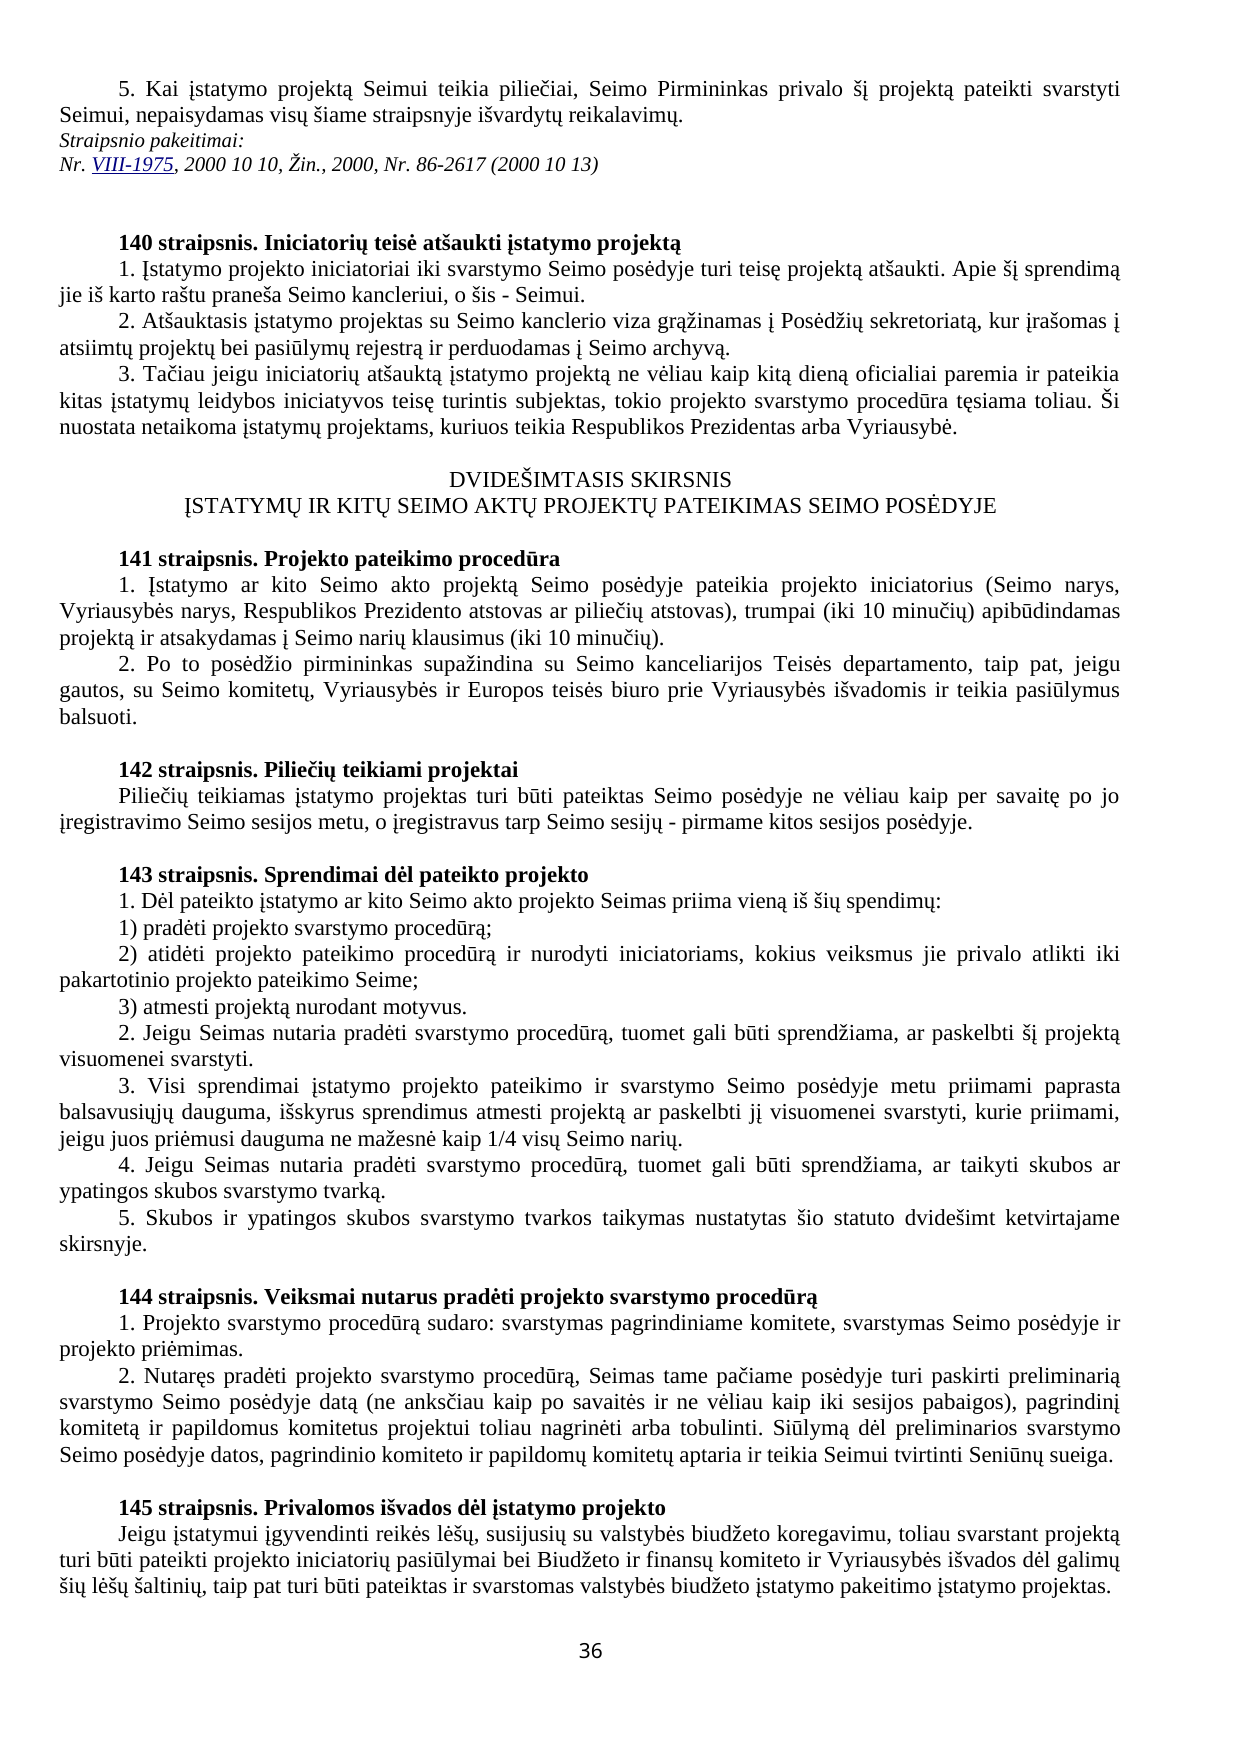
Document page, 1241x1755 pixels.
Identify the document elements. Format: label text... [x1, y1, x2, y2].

text 5. Skubos ir ypatingos skubos svarstymo tvarkos taikymas nustatytas šio statuto dvidešimt ketvirtajame skirsnyje. [59, 1204, 1122, 1256]
text 1. Įstatymo ar kito Seimo akto projektą Seimo posėdyje pateikia projekto iniciatorius (Seimo narys, Vyriausybės narys, Respublikos Prezidento atstovas ar piliečių atstovas), trumpai (iki 10 minučių) apibūdindamas projektą ir atsakydamas į Seimo narių klausimus (iki 10 minučių). [59, 571, 1122, 650]
text 4. Jeigu Seimas nutaria pradėti svarstymo procedūrą, tuomet gali būti sprendžiama, ar taikyti skubos ar ypatingos skubos svarstymo tvarką. [59, 1151, 1122, 1204]
text 1. Įstatymo projekto iniciatoriai iki svarstymo Seimo posėdyje turi teisę projektą atšaukti. Apie šį sprendimą jie iš karto raštu praneša Seimo kancleriui, o šis - Seimui. [59, 255, 1122, 308]
text 142 straipsnis. Piliečių teikiami projektai [59, 756, 1122, 782]
text 5. Kai įstatymo projektą Seimui teikia piliečiai, Seimo Pirmininkas privalo šį projektą pateikti svarstyti Seimui, nepaisydamas visų šiame straipsnyje išvardytų reikalavimų. [59, 75, 1122, 128]
text Jeigu įstatymui įgyvendinti reikės lėšų, susijusių su valstybės biudžeto koregavimu, toliau svarstant projektą turi būti pateikti projekto iniciatorių pasiūlymai bei Biudžeto ir finansų komiteto ir Vyriausybės išvados dėl galimų šių lėšų šaltinių, taip pat turi būti pateiktas ir svarstomas valstybės biudžeto įstatymo pakeitimo įstatymo projektas. [59, 1520, 1122, 1599]
text 1) pradėti projekto svarstymo procedūrą; [59, 914, 1122, 940]
text Piliečių teikiamas įstatymo projektas turi būti pateiktas Seimo posėdyje ne vėliau kaip per savaitę po jo įregistravimo Seimo sesijos metu, o įregistravus tarp Seimo sesijų - pirmame kitos sesijos posėdyje. [59, 782, 1122, 835]
text DVIDEŠIMTASIS SKIRSNIS [59, 466, 1122, 492]
text 1. Projekto svarstymo procedūrą sudaro: svarstymas pagrindiniame komitete, svarstymas Seimo posėdyje ir projekto priėmimas. [59, 1309, 1122, 1362]
text 3. Visi sprendimai įstatymo projekto pateikimo ir svarstymo Seimo posėdyje metu priimami paprasta balsavusiųjų dauguma, išskyrus sprendimus atmesti projektą ar paskelbti jį visuomenei svarstyti, kurie priimami, jeigu juos priėmusi dauguma ne mažesnė kaip 1/4 visų Seimo narių. [59, 1072, 1122, 1151]
text 3) atmesti projektą nurodant motyvus. [59, 993, 1122, 1019]
text Nr. VIII-1975, 2000 10 10, Žin., 2000, Nr. 86-2617 (2000 10 13) [59, 152, 1122, 176]
text Straipsnio pakeitimai: [59, 128, 1122, 152]
text 2. Po to posėdžio pirmininkas supažindina su Seimo kanceliarijos Teisės departamento, taip pat, jeigu gautos, su Seimo komitetų, Vyriausybės ir Europos teisės biuro prie Vyriausybės išvadomis ir teikia pasiūlymus balsuoti. [59, 650, 1122, 729]
text 144 straipsnis. Veiksmai nutarus pradėti projekto svarstymo procedūrą [59, 1283, 1122, 1309]
text ĮSTATYMŲ IR KITŲ SEIMO AKTŲ PROJEKTŲ PATEIKIMAS SEIMO POSĖDYJE [59, 492, 1122, 518]
text 2) atidėti projekto pateikimo procedūrą ir nurodyti iniciatoriams, kokius veiksmus jie privalo atlikti iki pakartotinio projekto pateikimo Seime; [59, 940, 1122, 993]
text 2. Nutaręs pradėti projekto svarstymo procedūrą, Seimas tame pačiame posėdyje turi paskirti preliminarią svarstymo Seimo posėdyje datą (ne anksčiau kaip po savaitės ir ne vėliau kaip iki sesijos pabaigos), pagrindinį komitetą ir papildomus komitetus projektui toliau nagrinėti arba tobulinti. Siūlymą dėl preliminarios svarstymo Seimo posėdyje datos, pagrindinio komiteto ir papildomų komitetų aptaria ir teikia Seimui tvirtinti Seniūnų sueiga. [59, 1362, 1122, 1467]
text 1. Dėl pateikto įstatymo ar kito Seimo akto projekto Seimas priima vieną iš šių spendimų: [59, 887, 1122, 914]
text 145 straipsnis. Privalomos išvados dėl įstatymo projekto [59, 1493, 1122, 1520]
text 3. Tačiau jeigu iniciatorių atšauktą įstatymo projektą ne vėliau kaip kitą dieną oficialiai paremia ir pateikia kitas įstatymų leidybos iniciatyvos teisę turintis subjektas, tokio projekto svarstymo procedūra tęsiama toliau. Ši nuostata netaikoma įstatymų projektams, kuriuos teikia Respublikos Prezidentas arba Vyriausybė. [59, 360, 1122, 439]
text 143 straipsnis. Sprendimai dėl pateikto projekto [59, 861, 1122, 887]
text 2. Atšauktasis įstatymo projektas su Seimo kanclerio viza grąžinamas į Posėdžių sekretoriatą, kur įrašomas į atsiimtų projektų bei pasiūlymų rejestrą ir perduodamas į Seimo archyvą. [59, 308, 1122, 360]
text 141 straipsnis. Projekto pateikimo procedūra [59, 545, 1122, 571]
text 2. Jeigu Seimas nutaria pradėti svarstymo procedūrą, tuomet gali būti sprendžiama, ar paskelbti šį projektą visuomenei svarstyti. [59, 1019, 1122, 1072]
text 140 straipsnis. Iniciatorių teisė atšaukti įstatymo projektą [59, 228, 1122, 255]
